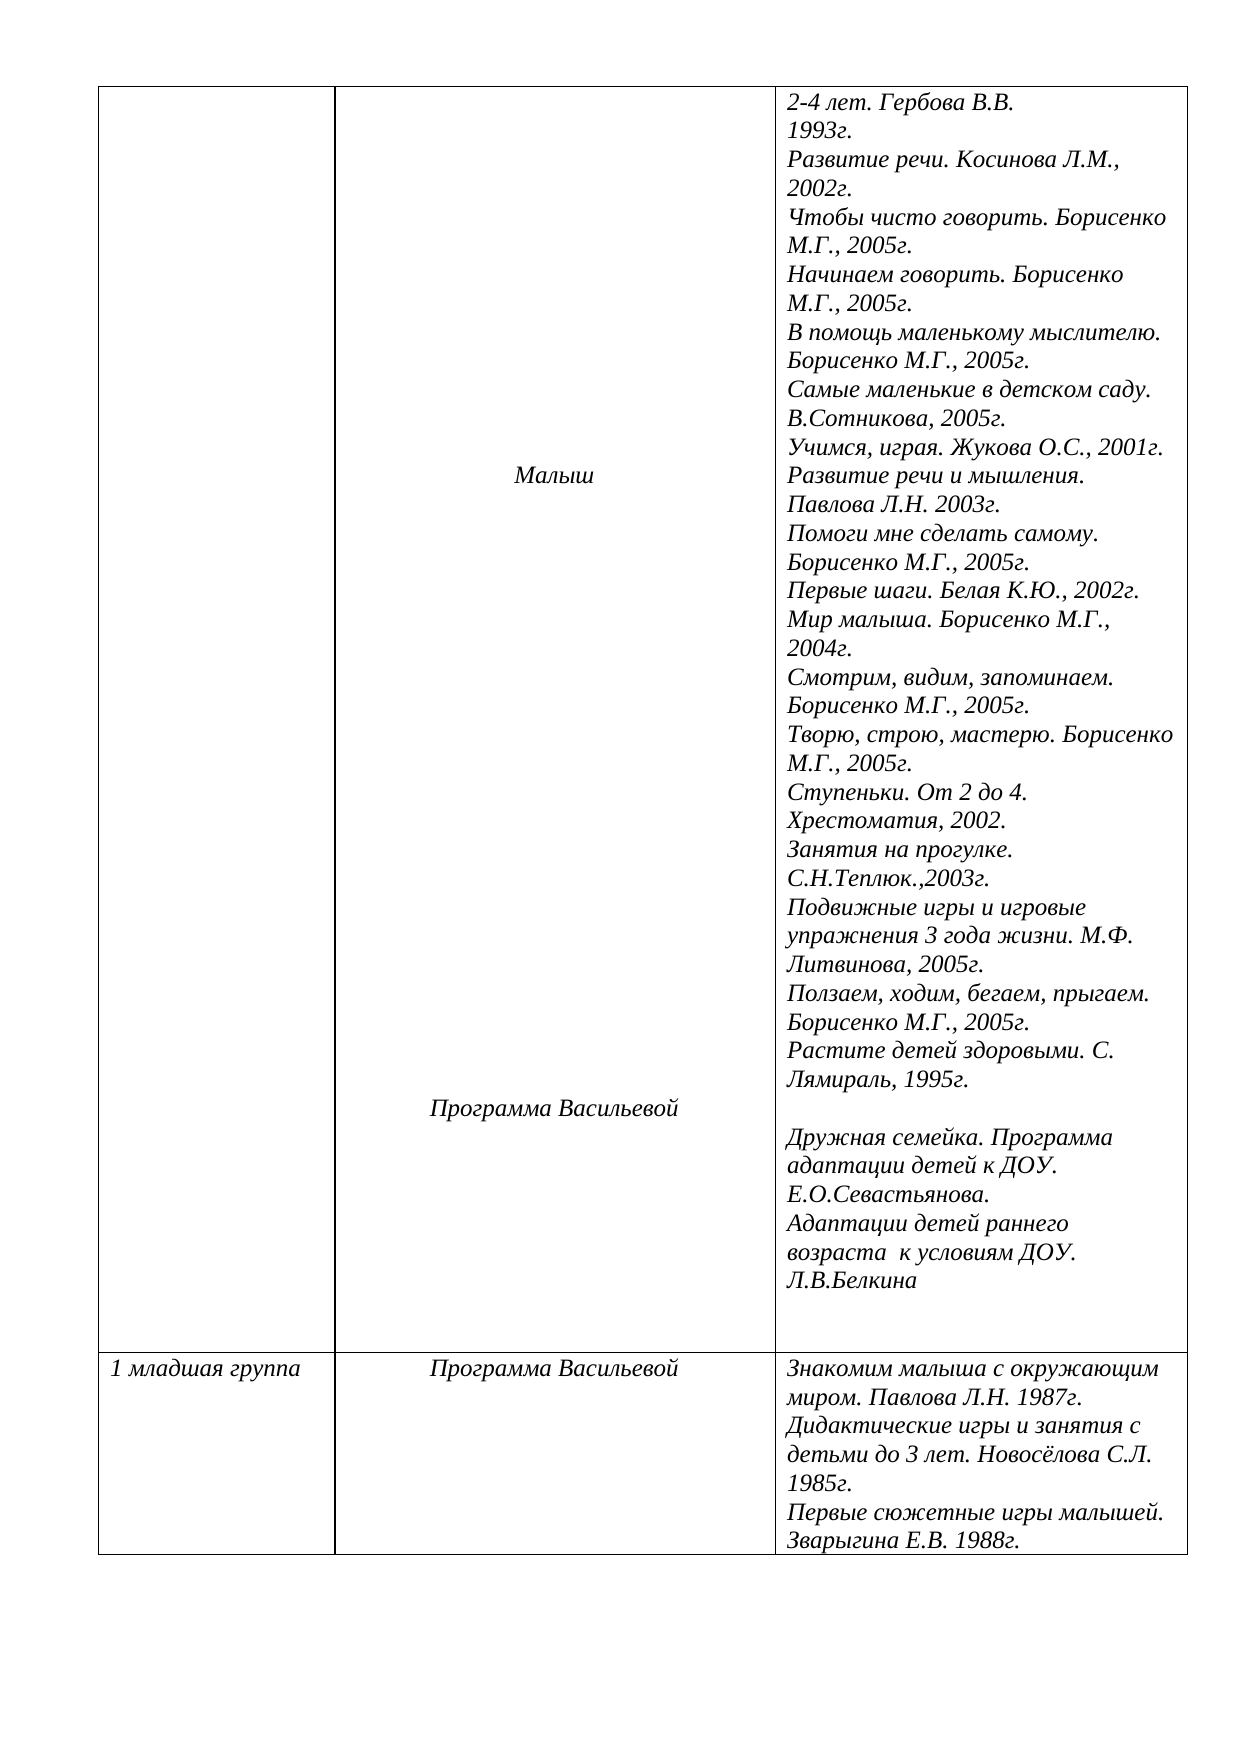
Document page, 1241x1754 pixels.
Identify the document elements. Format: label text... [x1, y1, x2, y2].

table_cell 1 младшая группа [99, 1353, 334, 1554]
table_cell Знакомим малыша с окружающим миром. Павлова Л.Н. 1987г. Дидактические игры и занятия с детьми до 3 лет. Новосёлова С.Л. 1985г. Первые сюжетные игры малышей. Зварыгина Е.В. 1988г. Мне купили игрушку. Борисенко М.Г., 2002г. Сделай мне игрушку. Жукова О.С.,2002г. Развивающие игры до 3 лет. Галанов П.В., 1996 Занятия по развитию речи детей 2-4 лет. Гербова В.В. 1993г. Развитие речи. Косинова Л.М., 2002г. Чтобы чисто говорить. Борисенко М.Г., 2005г. Начинаем говорить. Борисенко М.Г., 2005г. В помощь маленькому мыслителю. Борисенко М.Г., 2005г. Самые маленькие в детском саду. В.Сотникова, 2005г. Учимся, играя. Жукова О.С., 2001г. Развитие речи и мышления. Павлова Л.Н. 2003г. Помоги мне сделать самому. Борисенко М.Г., 2005г. Первые шаги. Белая К.Ю., 2002г. Мир малыша. Борисенко М.Г., 2004г. Смотрим, видим, запоминаем. Борисенко М.Г., 2005г. Творю, строю, мастерю. Борисенко М.Г., 2005г. Ступеньки. От 2 до 4. Хрестоматия, 2002. Занятия на прогулке. С.Н.Теплюк.,2003г. Подвижные игры и игровые упражнения 3 года жизни. М.Ф. Литвинова, 2005г. Ползаем, ходим, бегаем, прыгаем. Борисенко М.Г., 2005г. Растите детей здоровыми. С. Лямираль, 1995г. Дружная семейка. Программа адаптации детей к ДОУ. Е.О.Севастьянова. Адаптации детей раннего возраста к условиям ДОУ. Л.В.Белкина [776, 87, 1187, 1352]
table_cell Малыш Программа Васильевой [336, 87, 775, 1352]
table_cell Программа Васильевой [336, 1353, 775, 1554]
table_cell [99, 87, 334, 1352]
